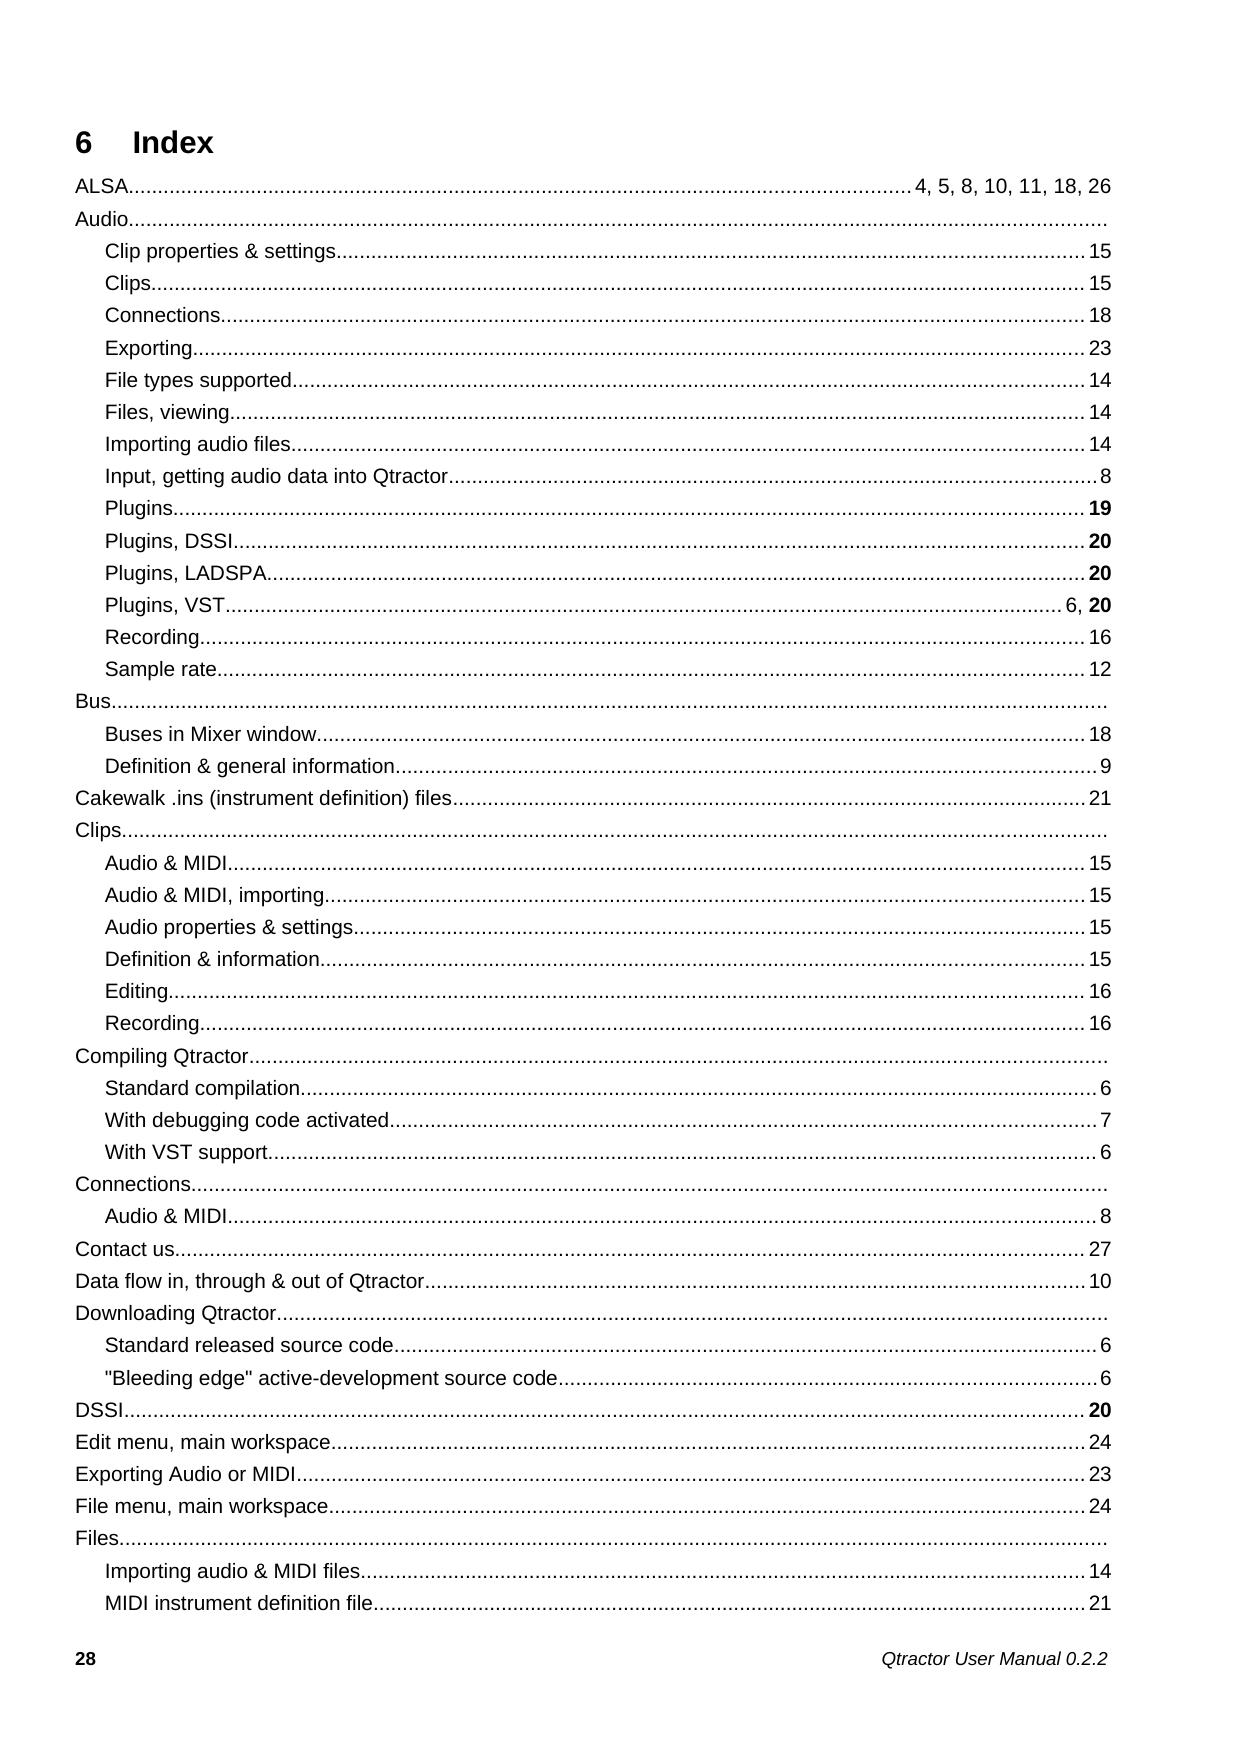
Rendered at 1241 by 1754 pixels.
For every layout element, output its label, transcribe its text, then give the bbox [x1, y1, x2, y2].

text With debugging code activated 7 [104, 1108, 1112, 1132]
text Plugins, VST 6, 20 [104, 593, 1112, 617]
text Files, viewing 14 [104, 400, 1112, 424]
text Connections 18 [104, 304, 1112, 327]
text Audio & MIDI, importing 15 [104, 883, 1112, 906]
text Standard compilation 6 [104, 1076, 1112, 1099]
text DSSI 20 [75, 1398, 1112, 1421]
text Plugins 19 [104, 497, 1112, 520]
text Importing audio files 14 [104, 433, 1112, 456]
text Standard released source code 6 [104, 1334, 1112, 1357]
text Editing 16 [104, 980, 1112, 1003]
text Input, getting audio data into Qtractor 8 [104, 465, 1112, 488]
text Recording 16 [104, 626, 1112, 649]
text Audio [75, 207, 1112, 231]
text MIDI instrument definition file 21 [104, 1591, 1112, 1614]
text ALSA 4, 5, 8, 10, 11, 18, 26 [75, 175, 1112, 198]
text Edit menu, main workspace 24 [75, 1430, 1112, 1454]
text Bus [75, 690, 1112, 713]
text Files [75, 1527, 1112, 1550]
text Importing audio & MIDI files 14 [104, 1559, 1112, 1582]
text Clip properties & settings 15 [104, 239, 1112, 263]
text Audio & MIDI 15 [104, 851, 1112, 874]
text Cakewalk .ins (instrument definition) files 21 [75, 787, 1112, 810]
text Contact us 27 [75, 1237, 1112, 1261]
text With VST support 6 [104, 1141, 1112, 1164]
text Clips [75, 819, 1112, 842]
text Sample rate 12 [104, 658, 1112, 681]
text Definition & general information 9 [104, 754, 1112, 778]
text File types supported 14 [104, 368, 1112, 391]
text Exporting Audio or MIDI 23 [75, 1463, 1112, 1486]
text File menu, main workspace 24 [75, 1495, 1112, 1518]
subtitle Index [75, 125, 1112, 160]
text Audio properties & settings 15 [104, 915, 1112, 939]
text Plugins, LADSPA 20 [104, 561, 1112, 584]
text "Bleeding edge" active-development source code 6 [104, 1366, 1112, 1389]
text Exporting 23 [104, 336, 1112, 359]
text Clips 15 [104, 272, 1112, 295]
text Definition & information 15 [104, 948, 1112, 971]
text Downloading Qtractor [75, 1302, 1112, 1325]
text Audio & MIDI 8 [104, 1205, 1112, 1228]
text Plugins, DSSI 20 [104, 529, 1112, 552]
text Connections [75, 1173, 1112, 1196]
text Compiling Qtractor [75, 1044, 1112, 1067]
text Buses in Mixer window 18 [104, 722, 1112, 746]
text Recording 16 [104, 1012, 1112, 1035]
text Data flow in, through & out of Qtractor 10 [75, 1269, 1112, 1293]
